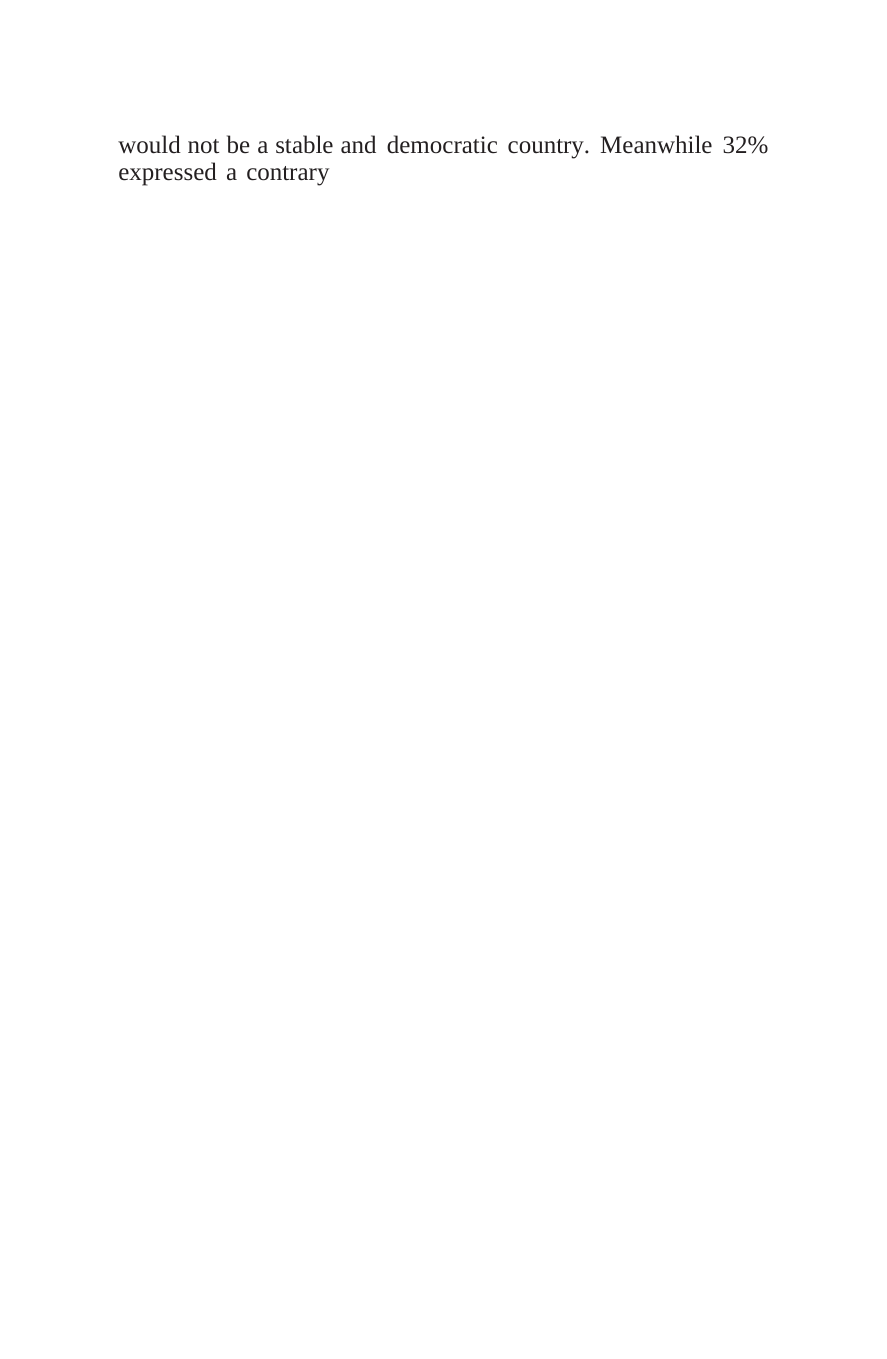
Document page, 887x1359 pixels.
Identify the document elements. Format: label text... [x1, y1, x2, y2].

text would not be a stable and democratic country. Meanwhile 32% expressed a contrary [118, 132, 769, 185]
